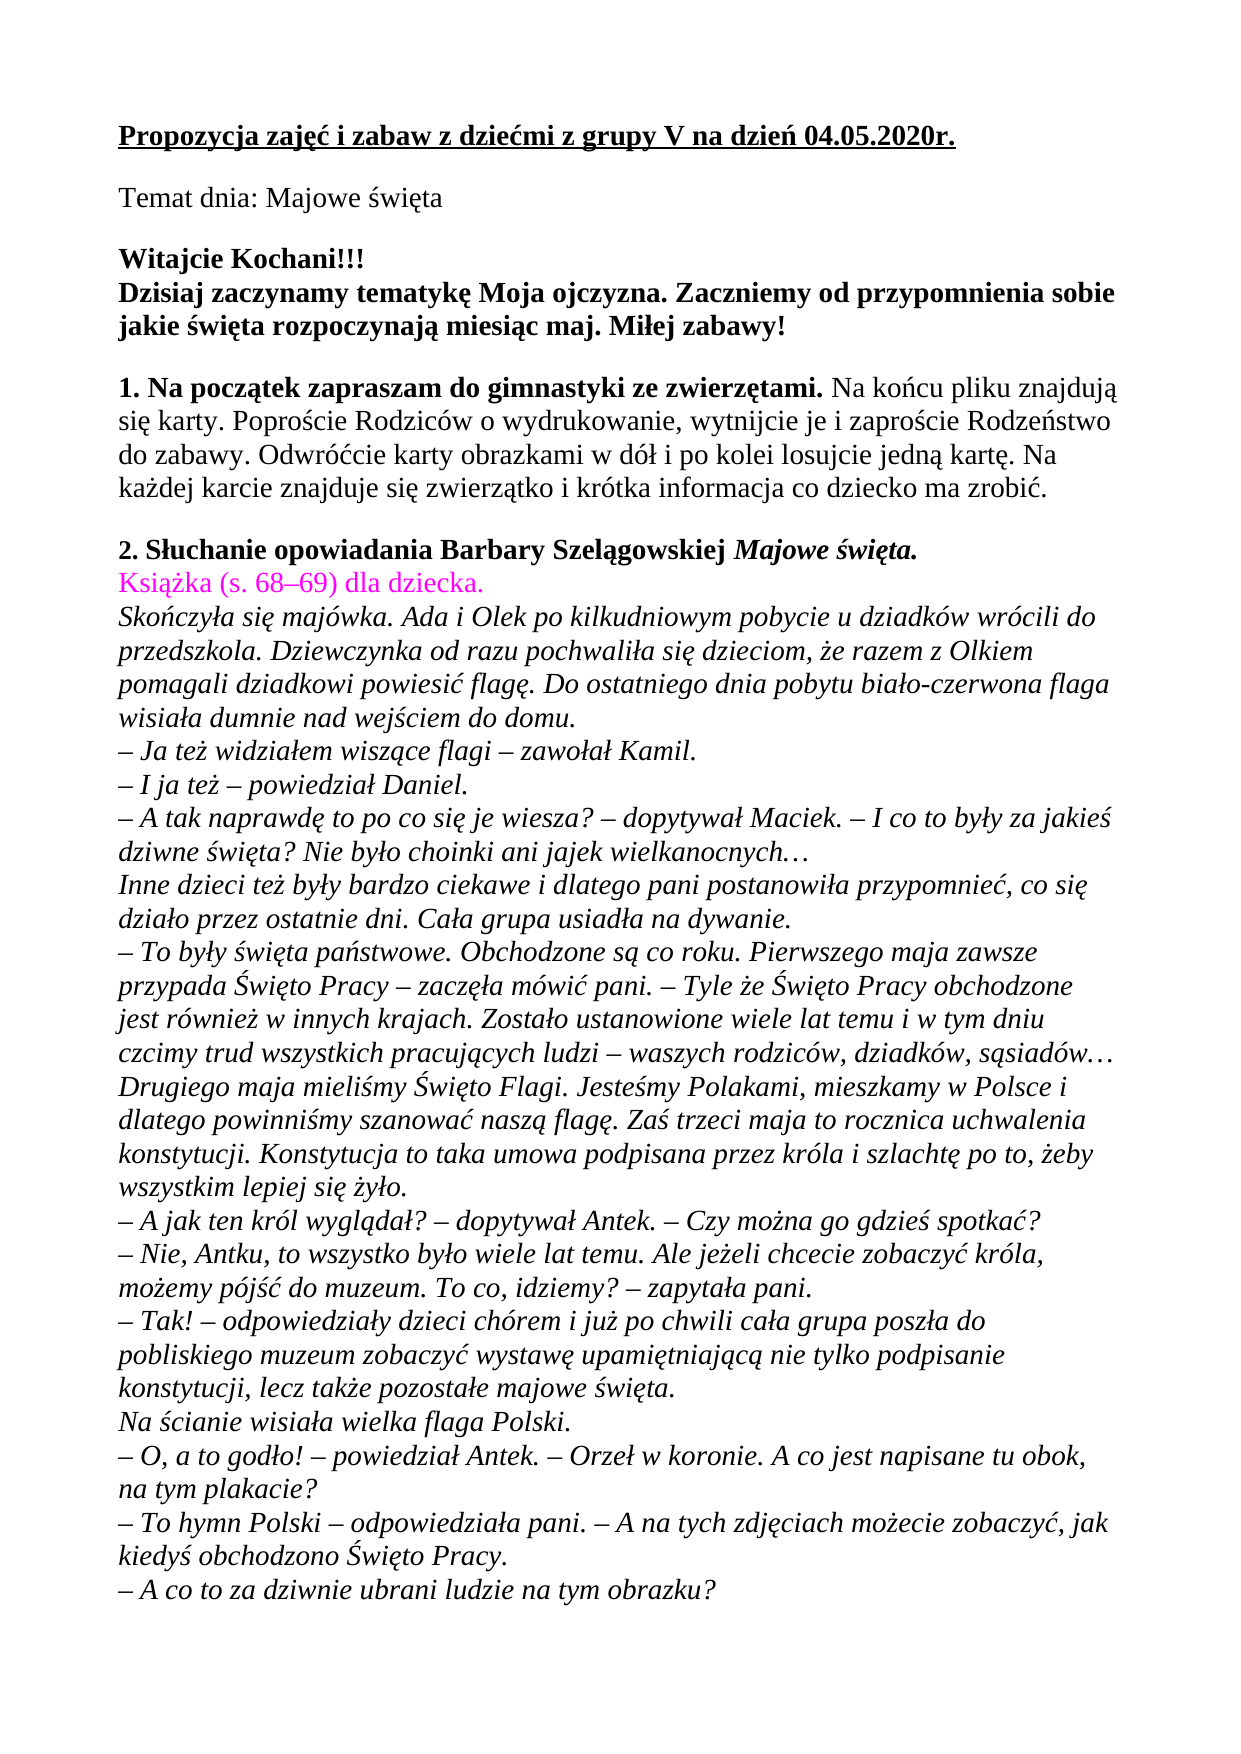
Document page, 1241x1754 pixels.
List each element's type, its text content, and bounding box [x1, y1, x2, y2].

text Inne dzieci też były bardzo ciekawe i dlatego pani postanowiła przypomnieć, co się działo przez ostatnie dni. Cała grupa usiadła na dywanie. [118, 867, 1122, 934]
text – O, a to godło! – powiedział Antek. – Orzeł w koronie. A co jest napisane tu obok, na tym plakacie? [118, 1438, 1122, 1505]
text – To były święta państwowe. Obchodzone są co roku. Pierwszego maja zawsze przypada Święto Pracy – zaczęła mówić pani. – Tyle że Święto Pracy obchodzone jest również w innych krajach. Zostało ustanowione wiele lat temu i w tym dniu czcimy trud wszystkich pracujących ludzi – waszych rodziców, dziadków, sąsiadów… Drugiego maja mieliśmy Święto Flagi. Jesteśmy Polakami, mieszkamy w Polsce i dlatego powinniśmy szanować naszą flagę. Zaś trzeci maja to rocznica uchwalenia konstytucji. Konstytucja to taka umowa podpisana przez króla i szlachtę po to, żeby wszystkim lepiej się żyło. [118, 934, 1122, 1203]
text – A tak naprawdę to po co się je wiesza? – dopytywał Maciek. – I co to były za jakieś dziwne święta? Nie było choinki ani jajek wielkanocnych… [118, 800, 1122, 867]
text – Ja też widziałem wiszące flagi – zawołał Kamil. [118, 733, 1122, 767]
text Propozycja zajęć i zabaw z dziećmi z grupy V na dzień 04.05.2020r. [118, 118, 1122, 152]
text 2. Słuchanie opowiadania Barbary Szelągowskiej Majowe święta. [118, 532, 1122, 566]
text Skończyła się majówka. Ada i Olek po kilkudniowym pobycie u dziadków wrócili do przedszkola. Dziewczynka od razu pochwaliła się dzieciom, że razem z Olkiem pomagali dziadkowi powiesić flagę. Do ostatniego dnia pobytu biało-czerwona flaga wisiała dumnie nad wejściem do domu. [118, 599, 1122, 733]
text Dzisiaj zaczynamy tematykę Moja ojczyzna. Zaczniemy od przypomnienia sobie jakie święta rozpoczynają miesiąc maj. Miłej zabawy! [118, 275, 1122, 342]
text Witajcie Kochani!!! [118, 241, 1122, 275]
text – Nie, Antku, to wszystko było wiele lat temu. Ale jeżeli chcecie zobaczyć króla, możemy pójść do muzeum. To co, idziemy? – zapytała pani. [118, 1236, 1122, 1303]
text 1. Na początek zapraszam do gimnastyki ze zwierzętami. Na końcu pliku znajdują się karty. Poproście Rodziców o wydrukowanie, wytnijcie je i zaproście Rodzeństwo do zabawy. Odwróćcie karty obrazkami w dół i po kolei losujcie jedną kartę. Na każdej karcie znajduje się zwierzątko i krótka informacja co dziecko ma zrobić. [118, 370, 1122, 504]
text – A jak ten król wyglądał? – dopytywał Antek. – Czy można go gdzieś spotkać? [118, 1203, 1122, 1236]
text Na ścianie wisiała wielka flaga Polski. [118, 1404, 1122, 1438]
text Książka (s. 68–69) dla dziecka. [118, 566, 1122, 599]
text – A co to za dziwnie ubrani ludzie na tym obrazku? [118, 1572, 1122, 1605]
text – Tak! – odpowiedziały dzieci chórem i już po chwili cała grupa poszła do pobliskiego muzeum zobaczyć wystawę upamiętniającą nie tylko podpisanie konstytucji, lecz także pozostałe majowe święta. [118, 1303, 1122, 1404]
text – To hymn Polski – odpowiedziała pani. – A na tych zdjęciach możecie zobaczyć, jak kiedyś obchodzono Święto Pracy. [118, 1505, 1122, 1572]
text Temat dnia: Majowe święta [118, 180, 1122, 213]
text – I ja też – powiedział Daniel. [118, 767, 1122, 800]
